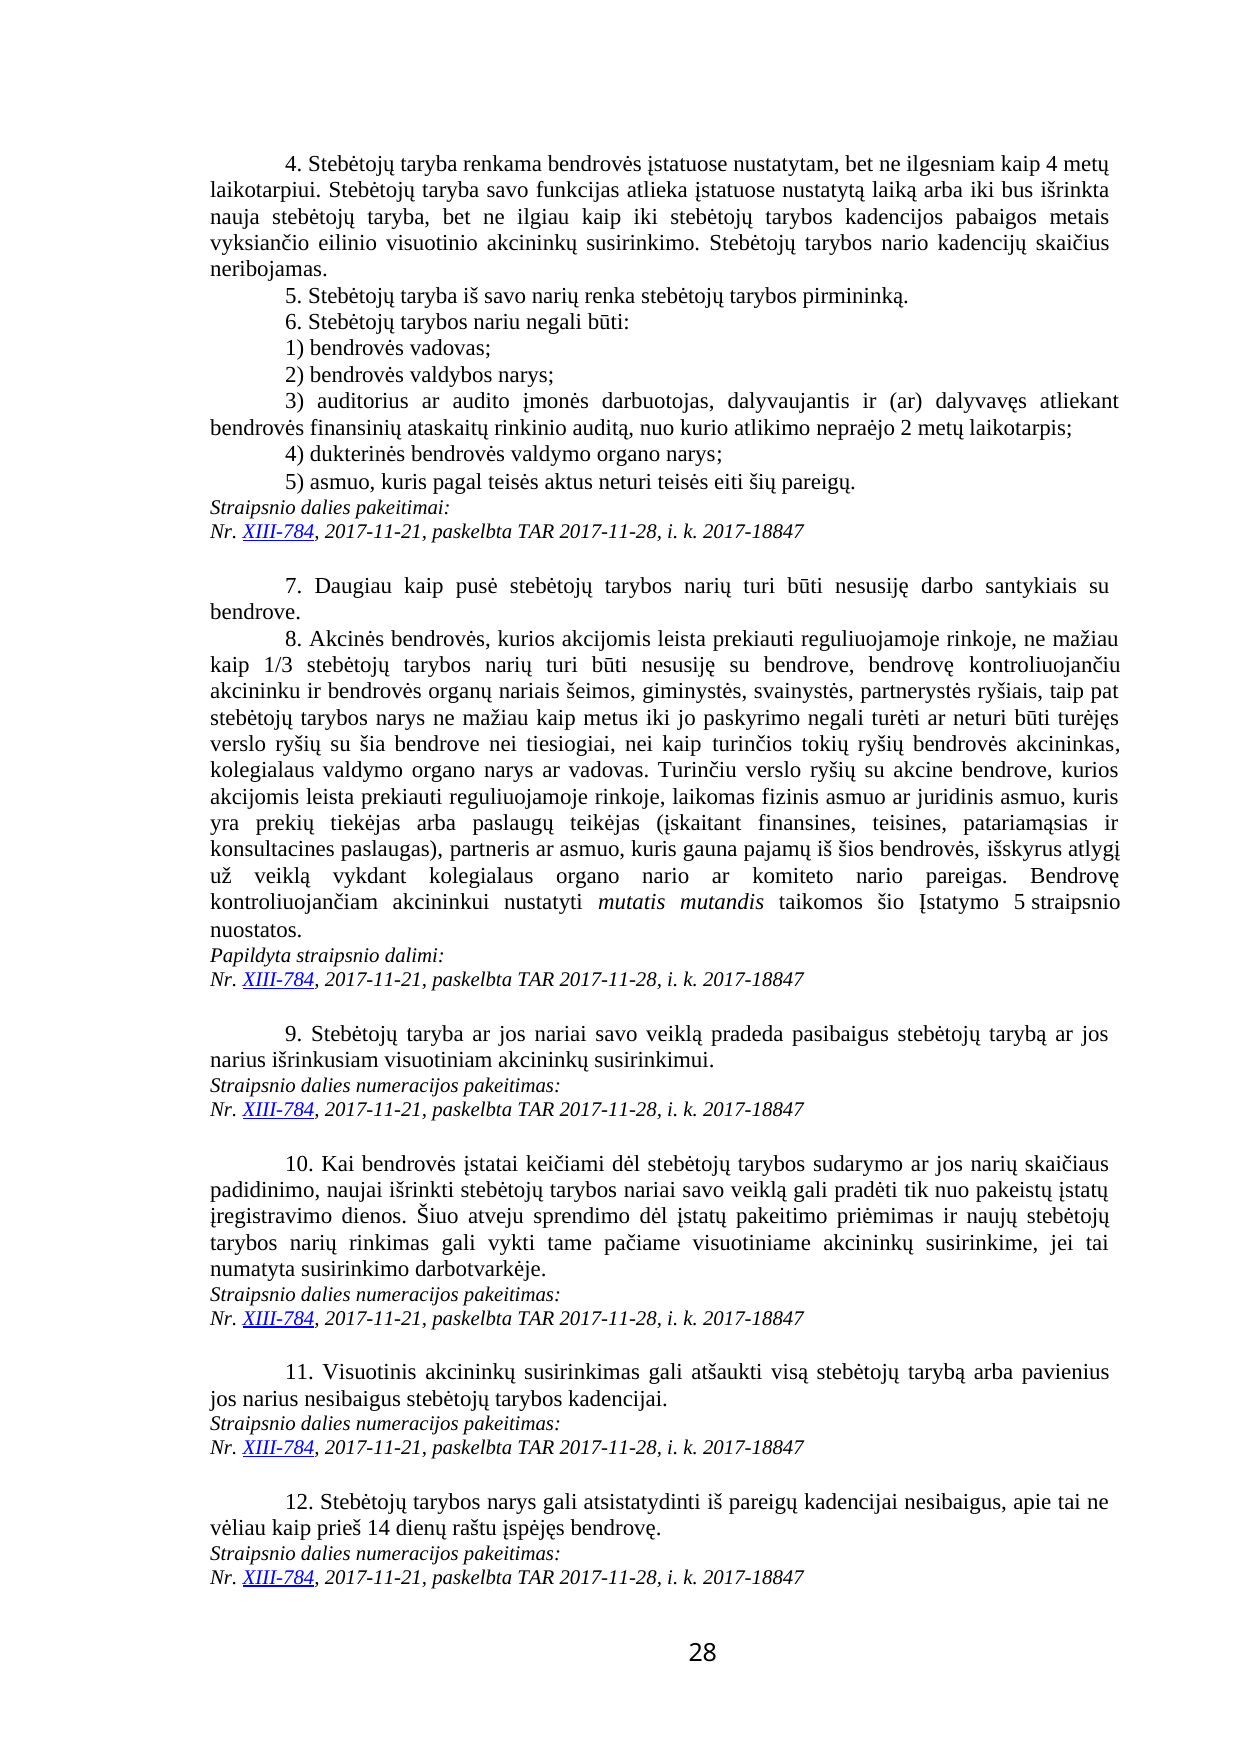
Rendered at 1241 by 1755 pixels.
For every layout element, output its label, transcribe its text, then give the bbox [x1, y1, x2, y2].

text Straipsnio dalies numeracijos pakeitimas: [210, 1073, 1120, 1097]
text Nr. XIII-784, 2017-11-21, paskelbta TAR 2017-11-28, i. k. 2017-18847 [210, 1097, 1120, 1121]
text 9. Stebėtojų taryba ar jos nariai savo veiklą pradeda pasibaigus stebėtojų tarybą ar jos narius išrinkusiam visuotiniam akcininkų susirinkimui. [210, 1020, 1111, 1073]
text Nr. XIII-784, 2017-11-21, paskelbta TAR 2017-11-28, i. k. 2017-18847 [210, 1565, 1120, 1589]
text 5) asmuo, kuris pagal teisės aktus neturi teisės eiti šių pareigų. [210, 466, 1120, 495]
text Straipsnio dalies numeracijos pakeitimas: [210, 1281, 1120, 1306]
text 12. Stebėtojų tarybos narys gali atsistatydinti iš pareigų kadencijai nesibaigus, apie tai ne vėliau kaip prieš 14 dienų raštu įspėjęs bendrovę. [210, 1488, 1111, 1541]
text Nr. XIII-784, 2017-11-21, paskelbta TAR 2017-11-28, i. k. 2017-18847 [210, 967, 1120, 991]
text Nr. XIII-784, 2017-11-21, paskelbta TAR 2017-11-28, i. k. 2017-18847 [210, 519, 1120, 543]
text 5. Stebėtojų taryba iš savo narių renka stebėtojų tarybos pirmininką. [210, 282, 1111, 308]
text Nr. XIII-784, 2017-11-21, paskelbta TAR 2017-11-28, i. k. 2017-18847 [210, 1306, 1120, 1329]
text 4) dukterinės bendrovės valdymo organo narys; [210, 440, 1120, 466]
text Straipsnio dalies numeracijos pakeitimas: [210, 1541, 1120, 1565]
text 3) auditorius ar audito įmonės darbuotojas, dalyvaujantis ir (ar) dalyvavęs atliekant bendrovės finansinių ataskaitų rinkinio auditą, nuo kurio atlikimo nepraėjo 2 metų laikotarpis; [210, 387, 1120, 440]
text Straipsnio dalies numeracijos pakeitimas: [210, 1411, 1120, 1435]
text 10. Kai bendrovės įstatai keičiami dėl stebėtojų tarybos sudarymo ar jos narių skaičiaus padidinimo, naujai išrinkti stebėtojų tarybos nariai savo veiklą gali pradėti tik nuo pakeistų įstatų įregistravimo dienos. Šiuo atveju sprendimo dėl įstatų pakeitimo priėmimas ir naujų stebėtojų tarybos narių rinkimas gali vykti tame pačiame visuotiniame akcininkų susirinkime, jei tai numatyta susirinkimo darbotvarkėje. [210, 1150, 1111, 1281]
text Straipsnio dalies pakeitimai: [210, 495, 1120, 519]
text 1) bendrovės vadovas; [210, 334, 1120, 361]
text Papildyta straipsnio dalimi: [210, 943, 1120, 967]
text 4. Stebėtojų taryba renkama bendrovės įstatuose nustatytam, bet ne ilgesniam kaip 4 metų laikotarpiui. Stebėtojų taryba savo funkcijas atlieka įstatuose nustatytą laiką arba iki bus išrinkta nauja stebėtojų taryba, bet ne ilgiau kaip iki stebėtojų tarybos kadencijos pabaigos metais vyksiančio eilinio visuotinio akcininkų susirinkimo. Stebėtojų tarybos nario kadencijų skaičius neribojamas. [210, 150, 1111, 282]
text Nr. XIII-784, 2017-11-21, paskelbta TAR 2017-11-28, i. k. 2017-18847 [210, 1435, 1120, 1459]
text 8. Akcinės bendrovės, kurios akcijomis leista prekiauti reguliuojamoje rinkoje, ne mažiau kaip 1/3 stebėtojų tarybos narių turi būti nesusiję su bendrove, bendrovę kontroliuojančiu akcininku ir bendrovės organų nariais šeimos, giminystės, svainystės, partnerystės ryšiais, taip pat stebėtojų tarybos narys ne mažiau kaip metus iki jo paskyrimo negali turėti ar neturi būti turėjęs verslo ryšių su šia bendrove nei tiesiogiai, nei kaip turinčios tokių ryšių bendrovės akcininkas, kolegialaus valdymo organo narys ar vadovas. Turinčiu verslo ryšių su akcine bendrove, kurios akcijomis leista prekiauti reguliuojamoje rinkoje, laikomas fizinis asmuo ar juridinis asmuo, kuris yra prekių tiekėjas arba paslaugų teikėjas (įskaitant finansines, teisines, patariamąsias ir konsultacines paslaugas), partneris ar asmuo, kuris gauna pajamų iš šios bendrovės, išskyrus atlygį už veiklą vykdant kolegialaus organo nario ar komiteto nario pareigas. Bendrovę kontroliuojančiam akcininkui nustatyti mutatis mutandis taikomos šio Įstatymo 5 straipsnio nuostatos. [210, 624, 1120, 943]
text 2) bendrovės valdybos narys; [210, 361, 1120, 387]
text 11. Visuotinis akcininkų susirinkimas gali atšaukti visą stebėtojų tarybą arba pavienius jos narius nesibaigus stebėtojų tarybos kadencijai. [210, 1358, 1111, 1411]
text 6. Stebėtojų tarybos nariu negali būti: [210, 308, 1120, 334]
text 7. Daugiau kaip pusė stebėtojų tarybos narių turi būti nesusiję darbo santykiais su bendrove. [210, 572, 1111, 624]
